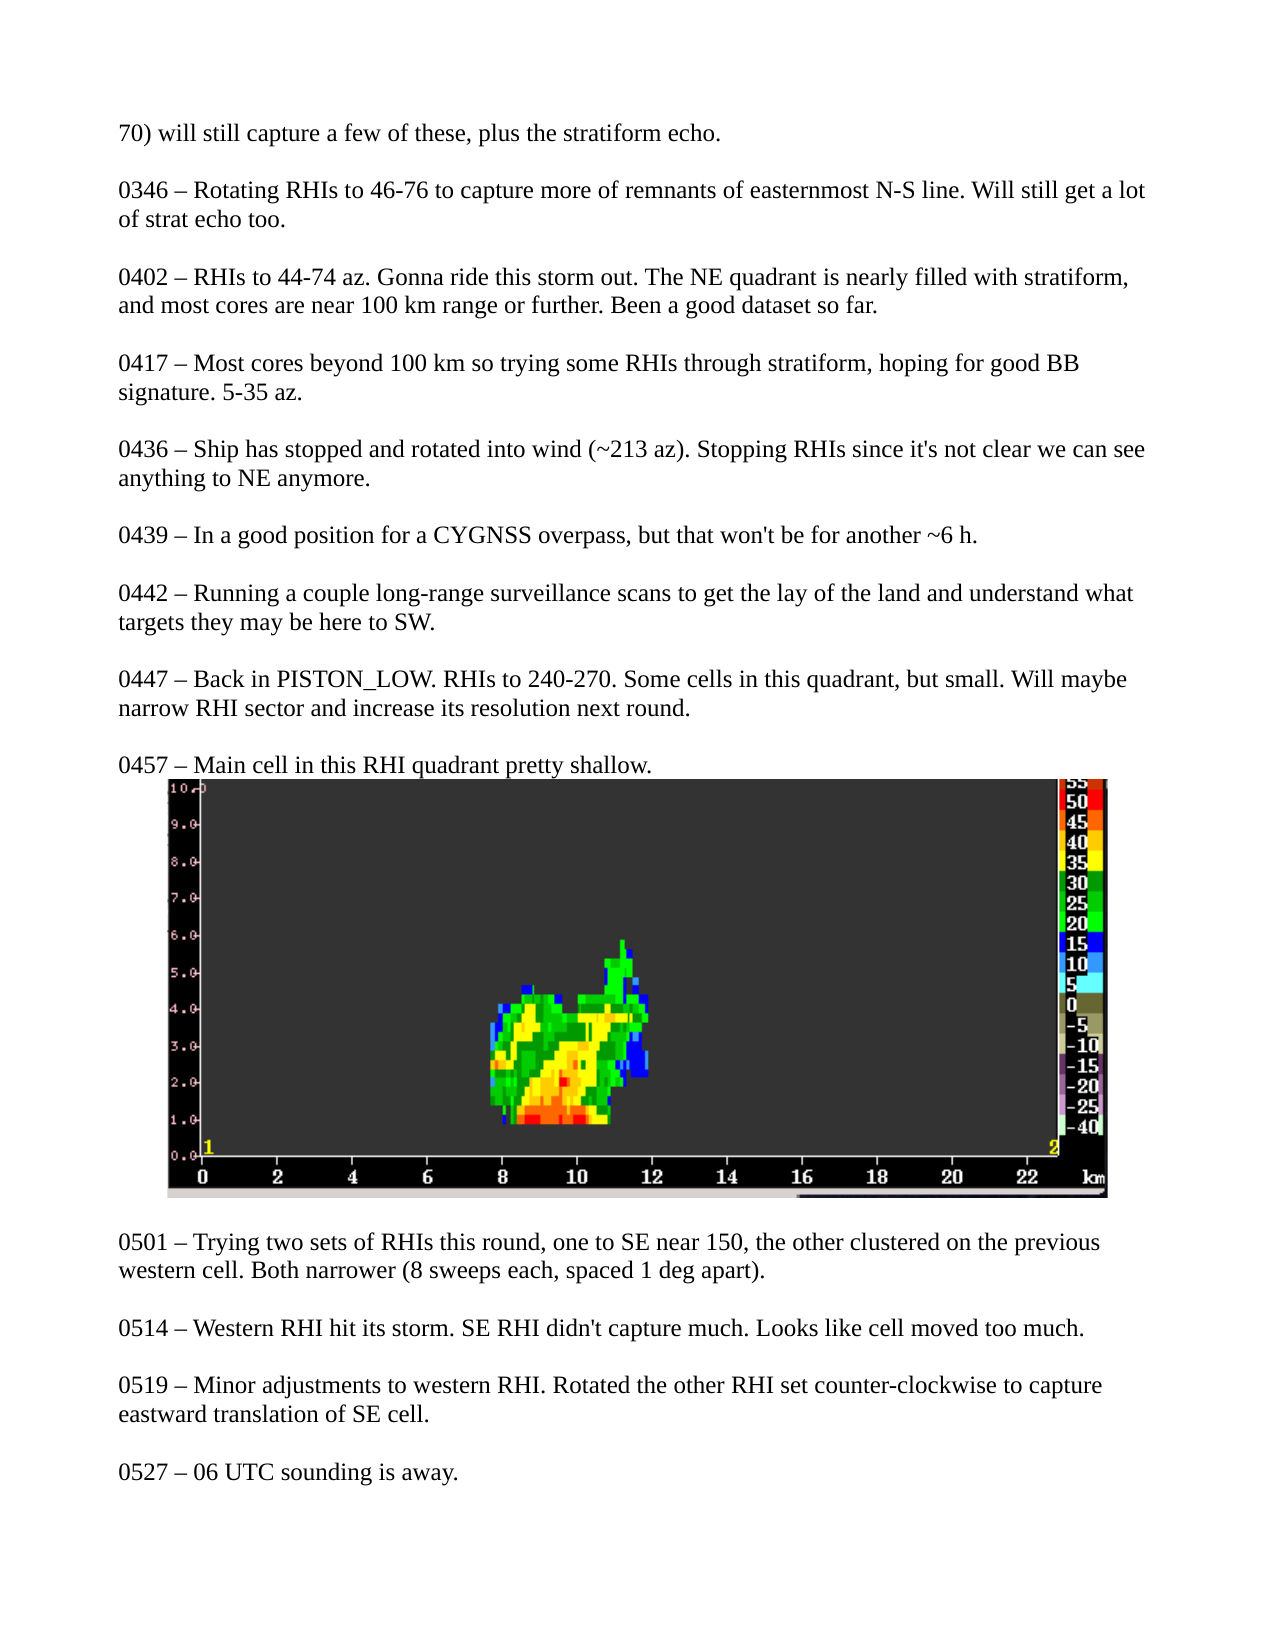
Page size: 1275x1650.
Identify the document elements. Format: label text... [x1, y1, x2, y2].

text 0457 – Main cell in this RHI quadrant pretty shallow. [118, 751, 1157, 779]
text 0527 – 06 UTC sounding is away. [118, 1457, 1157, 1486]
text 0514 – Western RHI hit its storm. SE RHI didn't capture much. Looks like cell moved too much. [118, 1313, 1157, 1342]
text 0436 – Ship has stopped and rotated into wind (~213 az). Stopping RHIs since it's not clear we can see anything to NE anymore. [118, 434, 1157, 492]
text 0519 – Minor adjustments to western RHI. Rotated the other RHI set counter-clockwise to capture eastward translation of SE cell. [118, 1371, 1157, 1428]
text 0442 – Running a couple long-range surveillance scans to get the lay of the land and understand what targets they may be here to SW. [118, 578, 1157, 636]
text 0417 – Most cores beyond 100 km so trying some RHIs through stratiform, hoping for good BB signature. 5-35 az. [118, 348, 1157, 406]
text 0346 – Rotating RHIs to 46-76 to capture more of remnants of easternmost N-S line. Will still get a lot of strat echo too. [118, 176, 1157, 233]
text 70) will still capture a few of these, plus the stratiform echo. [118, 118, 1157, 147]
text 0501 – Trying two sets of RHIs this round, one to SE near 150, the other clustered on the previous western cell. Both narrower (8 sweeps each, spaced 1 deg apart). [118, 1227, 1157, 1284]
text 0447 – Back in PISTON_LOW. RHIs to 240-270. Some cells in this quadrant, but small. Will maybe narrow RHI sector and increase its resolution next round. [118, 664, 1157, 722]
text 0402 – RHIs to 44-74 az. Gonna ride this storm out. The NE quadrant is nearly filled with stratiform, and most cores are near 100 km range or further. Been a good dataset so far. [118, 262, 1157, 319]
picture [167, 779, 1108, 1198]
text 0439 – In a good position for a CYGNSS overpass, but that won't be for another ~6 h. [118, 521, 1157, 549]
